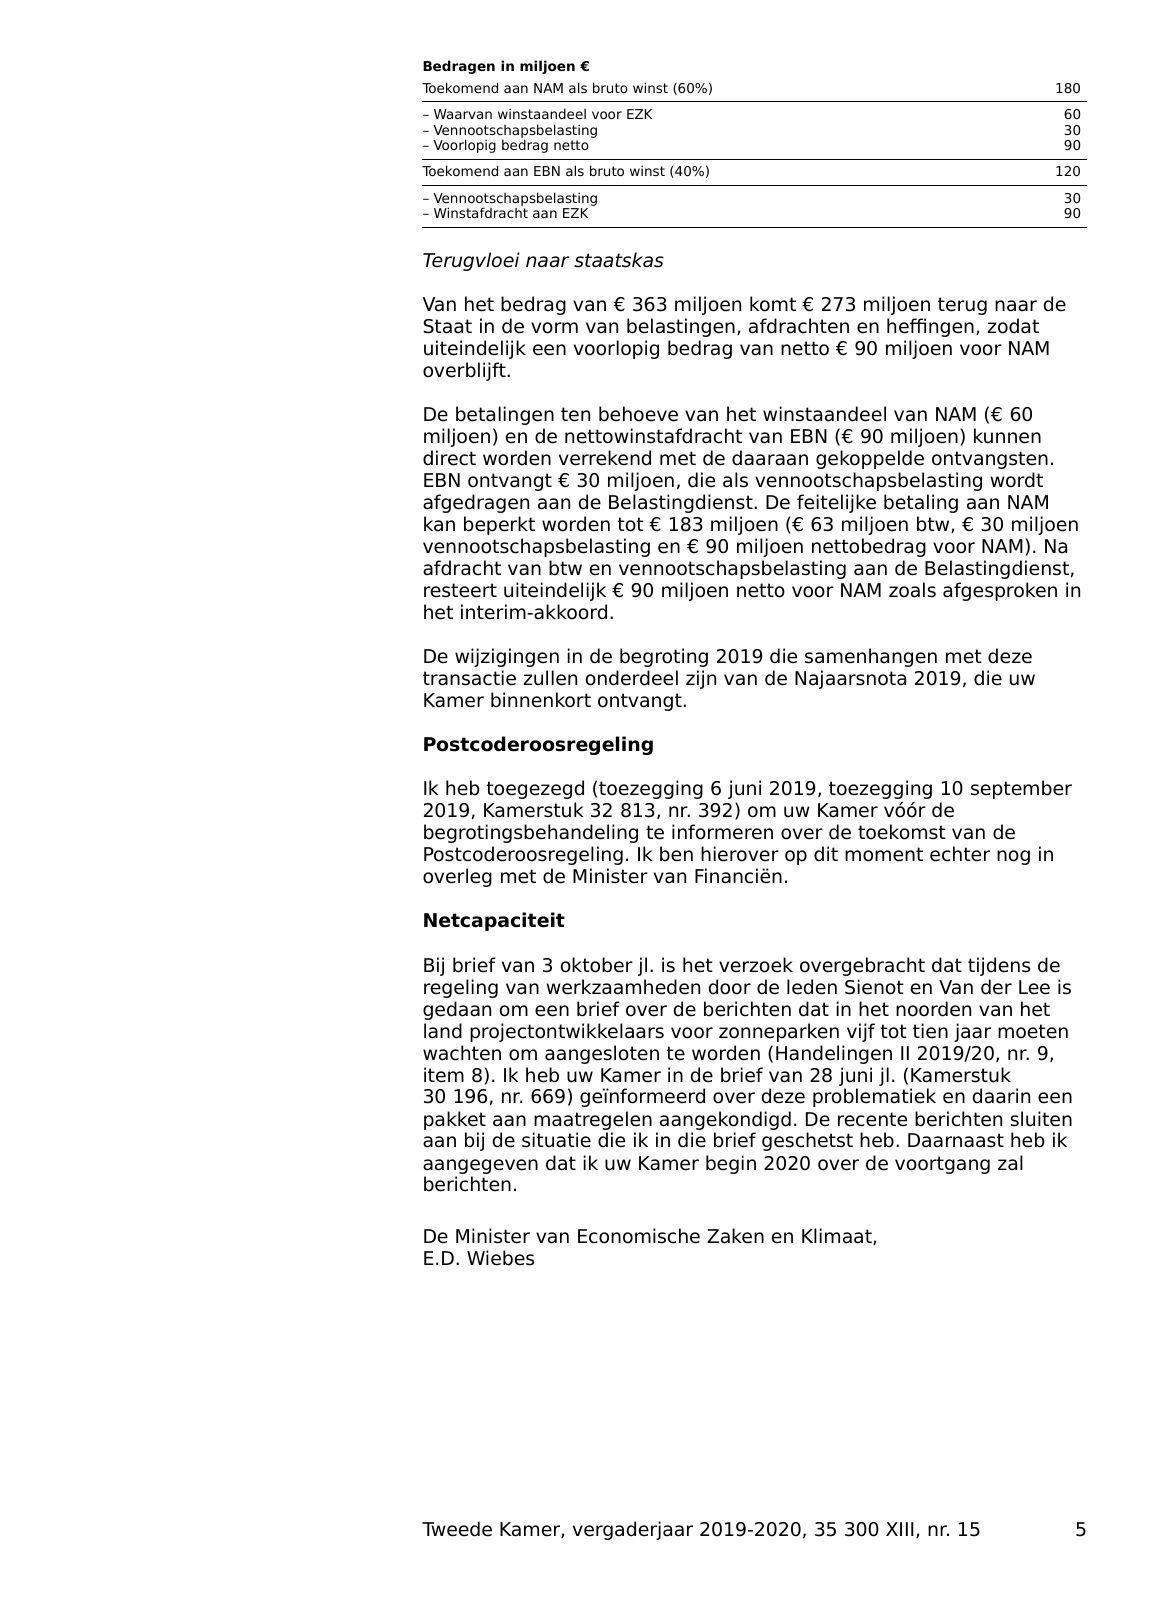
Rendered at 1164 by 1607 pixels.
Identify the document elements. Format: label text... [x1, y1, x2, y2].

table_cell – Winstafdracht aan EZK [422, 206, 954, 227]
table_cell Toekomend aan NAM als bruto winst (60%) [422, 75, 954, 101]
table_cell 90 [954, 206, 1087, 227]
table_cell Toekomend aan EBN als bruto winst (40%) [422, 160, 954, 185]
table_cell 90 [954, 138, 1087, 158]
table_header Bedragen in miljoen € [422, 59, 1087, 75]
text De wijzigingen in de begroting 2019 die samenhangen met deze transactie zullen onderdeel zijn van de Najaarsnota 2019, die uw Kamer binnenkort ontvangt. [422, 646, 1087, 712]
subtitle Netcapaciteit [422, 910, 1087, 932]
table_cell – Voorlopig bedrag netto [422, 138, 954, 158]
text De betalingen ten behoeve van het winstaandeel van NAM (€ 60 miljoen) en de nettowinstafdracht van EBN (€ 90 miljoen) kunnen direct worden verrekend met de daaraan gekoppelde ontvangsten. EBN ontvangt € 30 miljoen, die als vennootschapsbelasting wordt afgedragen aan de Belastingdienst. De feitelijke betaling aan NAM kan beperkt worden tot € 183 miljoen (€ 63 miljoen btw, € 30 miljoen vennootschapsbelasting en € 90 miljoen nettobedrag voor NAM). Na afdracht van btw en vennootschapsbelasting aan de Belastingdienst, resteert uiteindelijk € 90 miljoen netto voor NAM zoals afgesproken in het interim-akkoord. [422, 404, 1087, 624]
table_cell 120 [954, 160, 1087, 185]
table_cell – Vennootschapsbelasting [422, 186, 954, 206]
text De Minister van Economische Zaken en Klimaat, E.D. Wiebes [422, 1226, 1087, 1270]
table_cell 30 [954, 123, 1087, 138]
table_cell 60 [954, 102, 1087, 122]
subtitle Terugvloei naar staatskas [422, 250, 1087, 272]
table_cell – Waarvan winstaandeel voor EZK [422, 102, 954, 122]
subtitle Postcoderoosregeling [422, 734, 1087, 756]
table_cell – Vennootschapsbelasting [422, 123, 954, 138]
text Ik heb toegezegd (toezegging 6 juni 2019, toezegging 10 september 2019, Kamerstuk 32 813, nr. 392) om uw Kamer vóór de begrotingsbehandeling te informeren over de toekomst van de Postcoderoosregeling. Ik ben hierover op dit moment echter nog in overleg met de Minister van Financiën. [422, 778, 1087, 888]
table_cell 180 [954, 75, 1087, 101]
text Bij brief van 3 oktober jl. is het verzoek overgebracht dat tijdens de regeling van werkzaamheden door de leden Sienot en Van der Lee is gedaan om een brief over de berichten dat in het noorden van het land projectontwikkelaars voor zonneparken vijf tot tien jaar moeten wachten om aangesloten te worden (Handelingen II 2019/20, nr. 9, item 8). Ik heb uw Kamer in de brief van 28 juni jl. (Kamerstuk 30 196, nr. 669) geïnformeerd over deze problematiek en daarin een pakket aan maatregelen aangekondigd. De recente berichten sluiten aan bij de situatie die ik in die brief geschetst heb. Daarnaast heb ik aangegeven dat ik uw Kamer begin 2020 over de voortgang zal berichten. [422, 954, 1087, 1196]
table_cell 30 [954, 186, 1087, 206]
text Van het bedrag van € 363 miljoen komt € 273 miljoen terug naar de Staat in de vorm van belastingen, afdrachten en heffingen, zodat uiteindelijk een voorlopig bedrag van netto € 90 miljoen voor NAM overblijft. [422, 294, 1087, 382]
